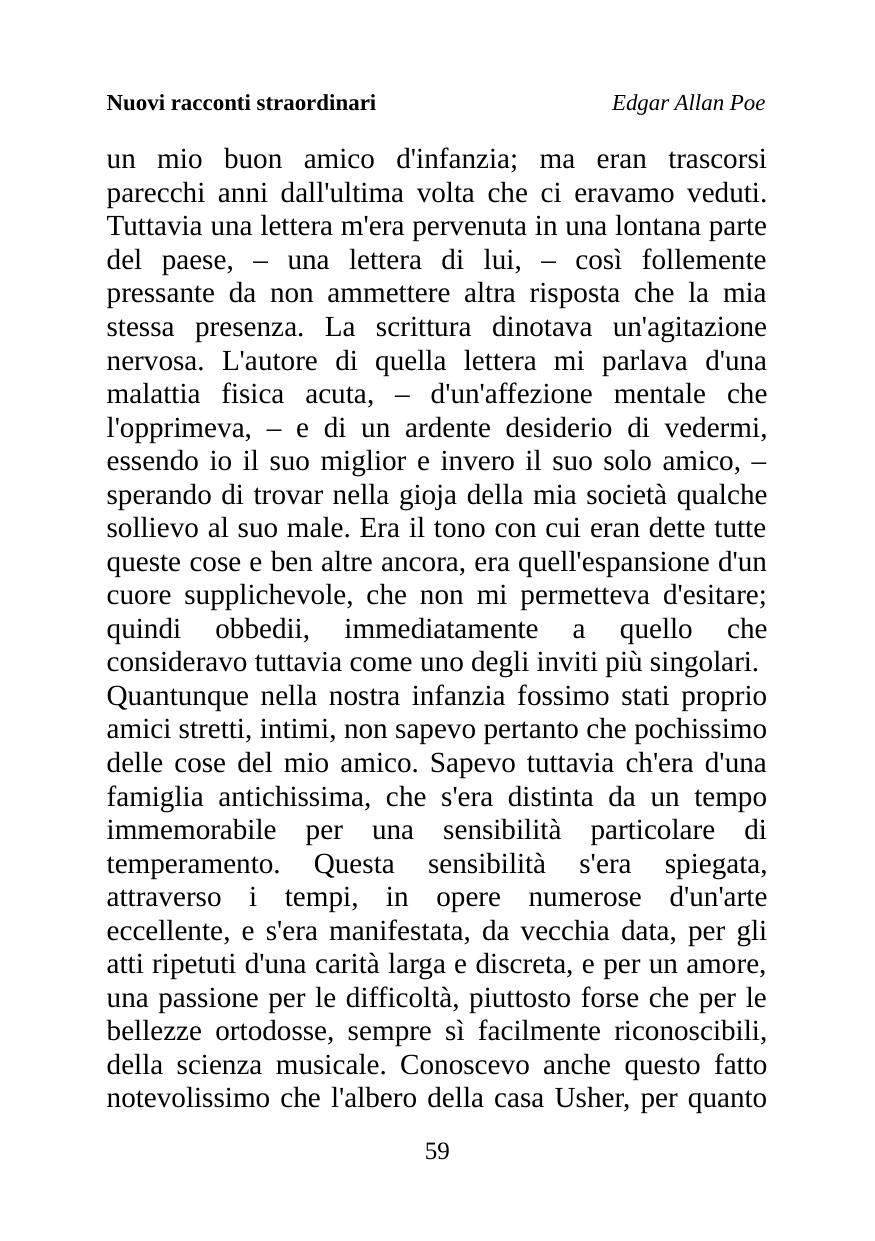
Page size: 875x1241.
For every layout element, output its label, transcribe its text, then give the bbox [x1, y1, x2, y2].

text un mio buon amico d'infanzia; ma eran trascorsi parecchi anni dall'ultima volta che ci eravamo veduti. Tuttavia una lettera m'era pervenuta in una lontana parte del paese, – una lettera di lui, – così follemente pressante da non ammettere altra risposta che la mia stessa presenza. La scrittura dinotava un'agitazione nervosa. L'autore di quella lettera mi parlava d'una malattia fisica acuta, – d'un'affezione mentale che l'opprimeva, – e di un ardente desiderio di vedermi, essendo io il suo miglior e invero il suo solo amico, – sperando di trovar nella gioja della mia società qualche sollievo al suo male. Era il tono con cui eran dette tutte queste cose e ben altre ancora, era quell'espansione d'un cuore supplichevole, che non mi permetteva d'esitare; quindi obbedii, immediatamente a quello che consideravo tuttavia come uno degli inviti più singolari. [106, 141, 768, 678]
text Quantunque nella nostra infanzia fossimo stati proprio amici stretti, intimi, non sapevo pertanto che pochissimo delle cose del mio amico. Sapevo tuttavia ch'era d'una famiglia antichissima, che s'era distinta da un tempo immemorabile per una sensibilità particolare di temperamento. Questa sensibilità s'era spiegata, attraverso i tempi, in opere numerose d'un'arte eccellente, e s'era manifestata, da vecchia data, per gli atti ripetuti d'una carità larga e discreta, e per un amore, una passione per le difficoltà, piuttosto forse che per le bellezze ortodosse, sempre sì facilmente riconoscibili, della scienza musicale. Conoscevo anche questo fatto notevolissimo che l'albero della casa Usher, per quanto [106, 678, 768, 1114]
